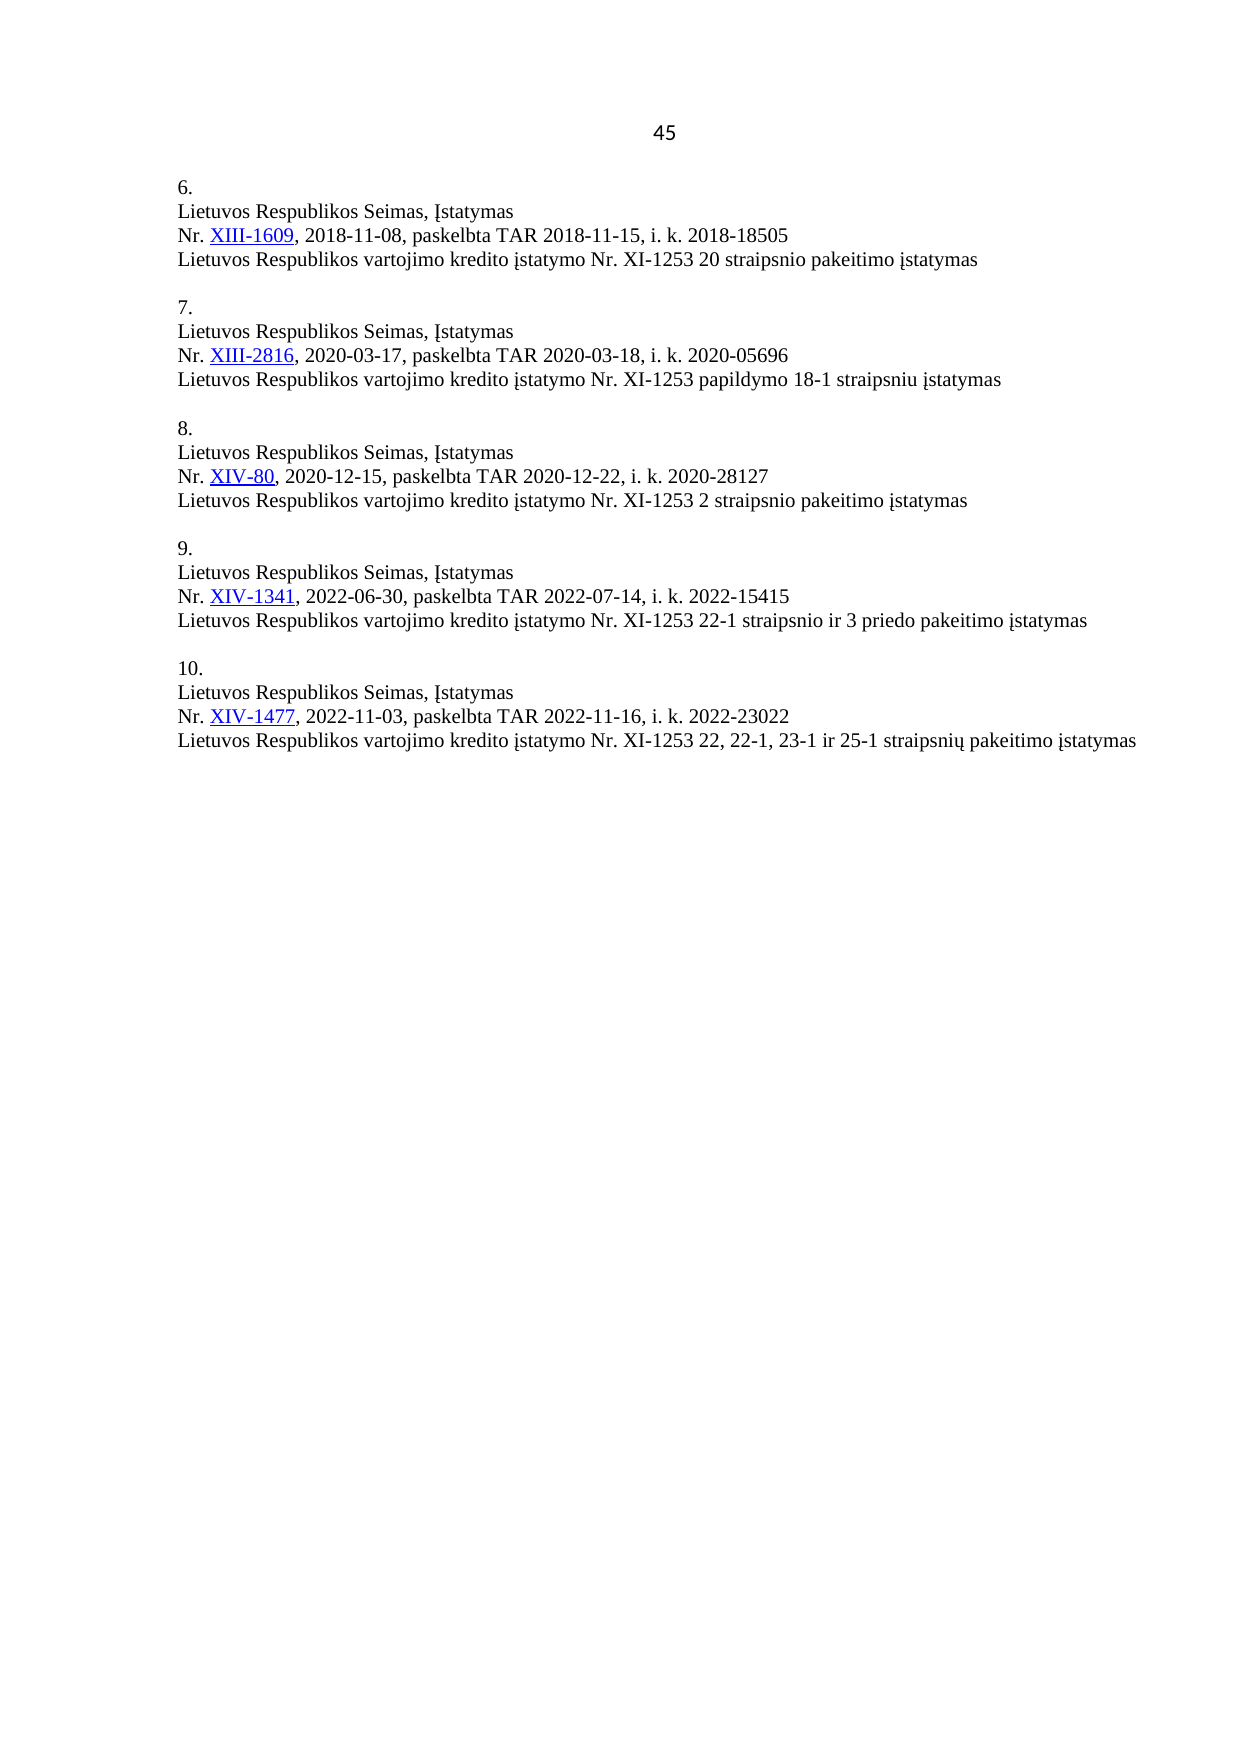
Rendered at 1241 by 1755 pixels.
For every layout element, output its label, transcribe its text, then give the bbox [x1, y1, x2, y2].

text Lietuvos Respublikos Seimas, Įstatymas [177, 319, 1152, 343]
text 9. [177, 536, 1152, 560]
text Nr. XIV-1477, 2022-11-03, paskelbta TAR 2022-11-16, i. k. 2022-23022 [177, 704, 1152, 728]
text Lietuvos Respublikos vartojimo kredito įstatymo Nr. XI-1253 2 straipsnio pakeitimo įstatymas [177, 488, 1152, 512]
text Lietuvos Respublikos Seimas, Įstatymas [177, 680, 1152, 704]
text Nr. XIV-80, 2020-12-15, paskelbta TAR 2020-12-22, i. k. 2020-28127 [177, 464, 1152, 488]
text Lietuvos Respublikos Seimas, Įstatymas [177, 560, 1152, 584]
text Lietuvos Respublikos Seimas, Įstatymas [177, 199, 1152, 223]
text Nr. XIV-1341, 2022-06-30, paskelbta TAR 2022-07-14, i. k. 2022-15415 [177, 584, 1152, 608]
text Lietuvos Respublikos vartojimo kredito įstatymo Nr. XI-1253 papildymo 18-1 straipsniu įstatymas [177, 367, 1152, 391]
text Nr. XIII-2816, 2020-03-17, paskelbta TAR 2020-03-18, i. k. 2020-05696 [177, 343, 1152, 367]
text 6. [177, 175, 1152, 199]
text Lietuvos Respublikos Seimas, Įstatymas [177, 439, 1152, 464]
text Nr. XIII-1609, 2018-11-08, paskelbta TAR 2018-11-15, i. k. 2018-18505 [177, 223, 1152, 247]
text Lietuvos Respublikos vartojimo kredito įstatymo Nr. XI-1253 20 straipsnio pakeitimo įstatymas [177, 247, 1152, 271]
text Lietuvos Respublikos vartojimo kredito įstatymo Nr. XI-1253 22-1 straipsnio ir 3 priedo pakeitimo įstatymas [177, 608, 1152, 632]
text 8. [177, 416, 1152, 439]
text Lietuvos Respublikos vartojimo kredito įstatymo Nr. XI-1253 22, 22-1, 23-1 ir 25-1 straipsnių pakeitimo įstatymas [177, 728, 1152, 752]
text 7. [177, 295, 1152, 319]
text 10. [177, 656, 1152, 680]
